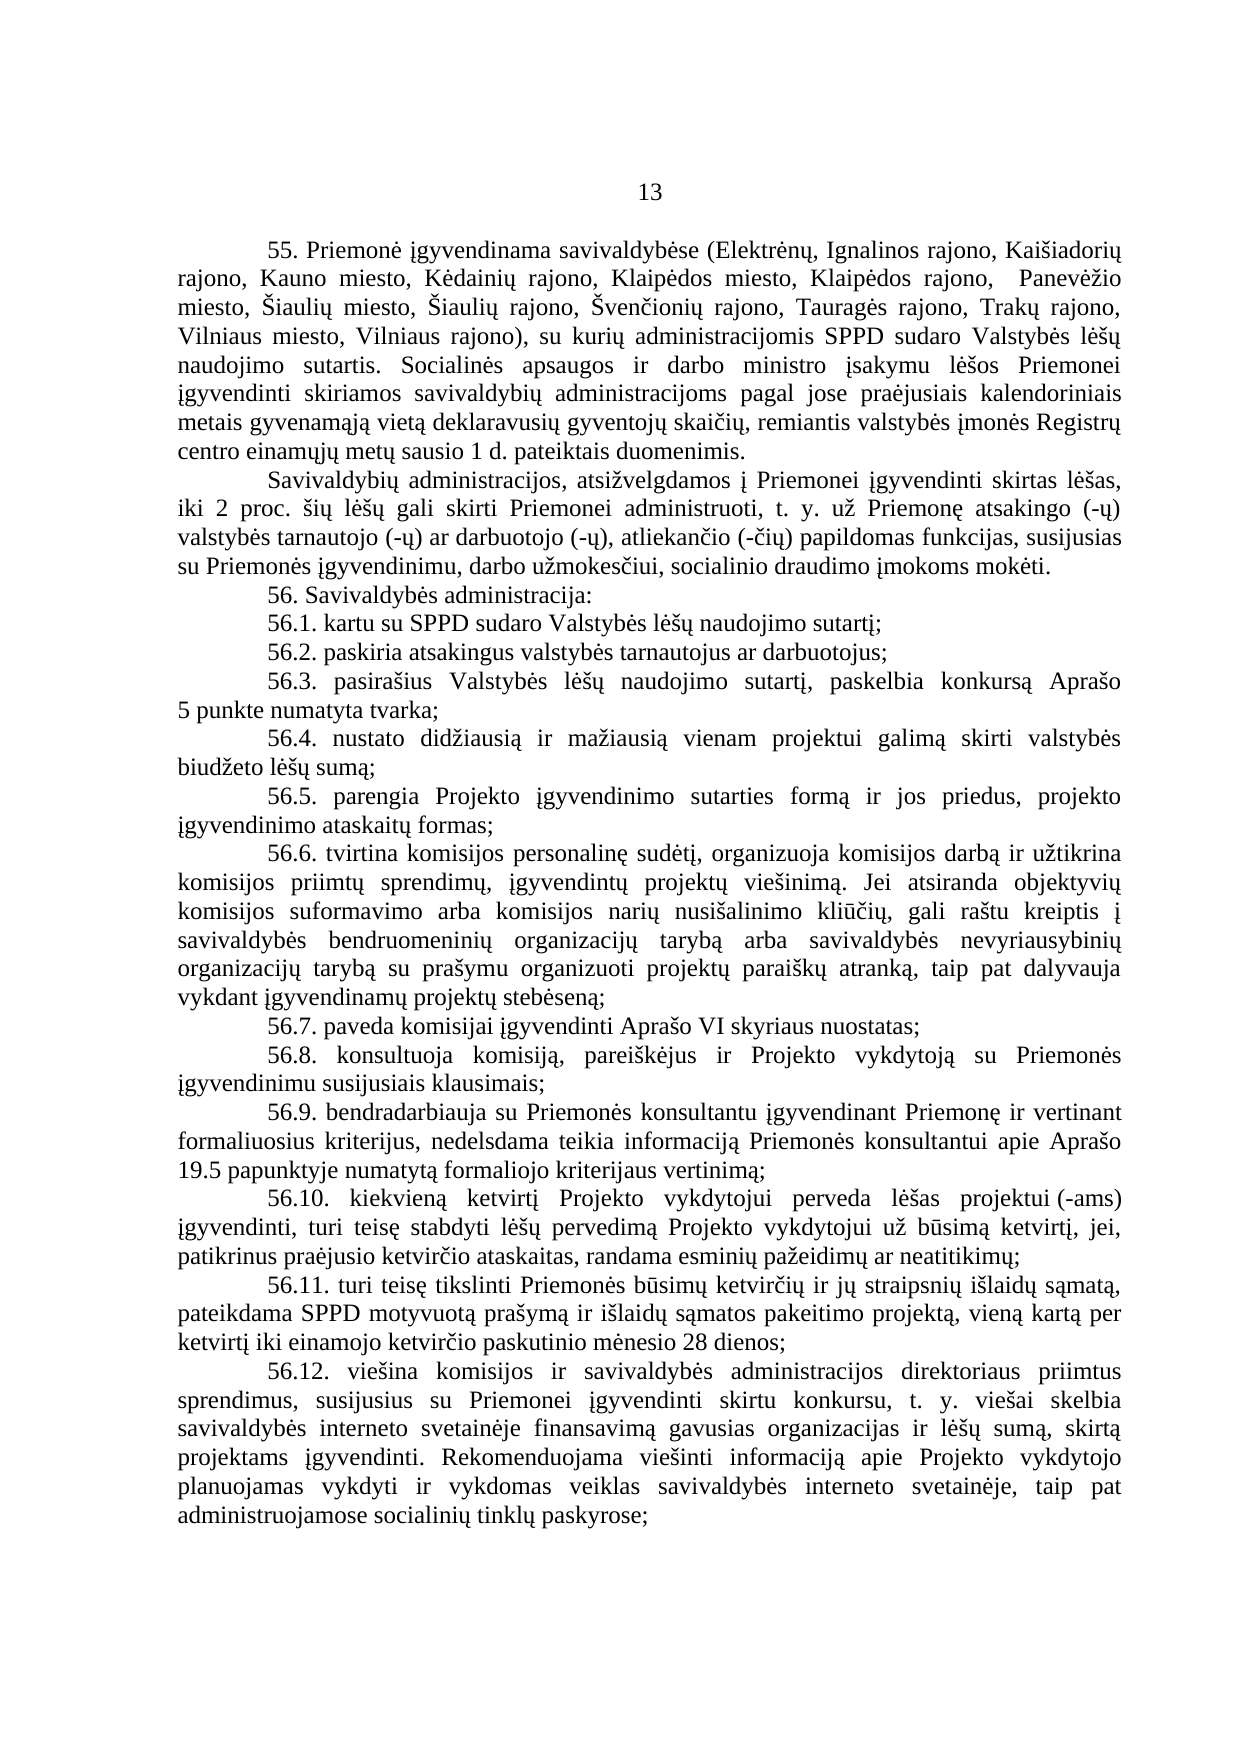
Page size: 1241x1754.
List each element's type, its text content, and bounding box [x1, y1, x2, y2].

text 56.11. turi teisę tikslinti Priemonės būsimų ketvirčių ir jų straipsnių išlaidų sąmatą, pateikdama SPPD motyvuotą prašymą ir išlaidų sąmatos pakeitimo projektą, vieną kartą per ketvirtį iki einamojo ketvirčio paskutinio mėnesio 28 dienos; [177, 1270, 1122, 1356]
text 56.1. kartu su SPPD sudaro Valstybės lėšų naudojimo sutartį; [177, 608, 1122, 637]
text 56.7. paveda komisijai įgyvendinti Aprašo VI skyriaus nuostatas; [177, 1011, 1122, 1040]
text 56.2. paskiria atsakingus valstybės tarnautojus ar darbuotojus; [177, 637, 1122, 666]
text 56. Savivaldybės administracija: [177, 580, 1122, 608]
text 56.10. kiekvieną ketvirtį Projekto vykdytojui perveda lėšas projektui (‑ams) įgyvendinti, turi teisę stabdyti lėšų pervedimą Projekto vykdytojui už būsimą ketvirtį, jei, patikrinus praėjusio ketvirčio ataskaitas, randama esminių pažeidimų ar neatitikimų; [177, 1183, 1122, 1270]
text 56.9. bendradarbiauja su Priemonės konsultantu įgyvendinant Priemonę ir vertinant formaliuosius kriterijus, nedelsdama teikia informaciją Priemonės konsultantui apie Aprašo 19.5 papunktyje numatytą formaliojo kriterijaus vertinimą; [177, 1097, 1122, 1183]
text 56.5. parengia Projekto įgyvendinimo sutarties formą ir jos priedus, projekto įgyvendinimo ataskaitų formas; [177, 781, 1122, 838]
text 56.4. nustato didžiausią ir mažiausią vienam projektui galimą skirti valstybės biudžeto lėšų sumą; [177, 723, 1122, 781]
text 56.6. tvirtina komisijos personalinę sudėtį, organizuoja komisijos darbą ir užtikrina komisijos priimtų sprendimų, įgyvendintų projektų viešinimą. Jei atsiranda objektyvių komisijos suformavimo arba komisijos narių nusišalinimo kliūčių, gali raštu kreiptis į savivaldybės bendruomeninių organizacijų tarybą arba savivaldybės nevyriausybinių organizacijų tarybą su prašymu organizuoti projektų paraiškų atranką, taip pat dalyvauja vykdant įgyvendinamų projektų stebėseną; [177, 838, 1122, 1011]
text 56.3. pasirašius Valstybės lėšų naudojimo sutartį, paskelbia konkursą Aprašo 5 punkte numatyta tvarka; [177, 666, 1122, 723]
text Savivaldybių administracijos, atsižvelgdamos į Priemonei įgyvendinti skirtas lėšas, iki 2 proc. šių lėšų gali skirti Priemonei administruoti, t. y. už Priemonę atsakingo (-ų) valstybės tarnautojo (-ų) ar darbuotojo (-ų), atliekančio (‑čių) papildomas funkcijas, susijusias su Priemonės įgyvendinimu, darbo užmokesčiui, socialinio draudimo įmokoms mokėti. [177, 465, 1122, 580]
text 55. Priemonė įgyvendinama savivaldybėse (Elektrėnų, Ignalinos rajono, Kaišiadorių rajono, Kauno miesto, Kėdainių rajono, Klaipėdos miesto, Klaipėdos rajono, Panevėžio miesto, Šiaulių miesto, Šiaulių rajono, Švenčionių rajono, Tauragės rajono, Trakų rajono, Vilniaus miesto, Vilniaus rajono), su kurių administracijomis SPPD sudaro Valstybės lėšų naudojimo sutartis. Socialinės apsaugos ir darbo ministro įsakymu lėšos Priemonei įgyvendinti skiriamos savivaldybių administracijoms pagal jose praėjusiais kalendoriniais metais gyvenamąją vietą deklaravusių gyventojų skaičių, remiantis valstybės įmonės Registrų centro einamųjų metų sausio 1 d. pateiktais duomenimis. [177, 235, 1122, 465]
text 56.12. viešina komisijos ir savivaldybės administracijos direktoriaus priimtus sprendimus, susijusius su Priemonei įgyvendinti skirtu konkursu, t. y. viešai skelbia savivaldybės interneto svetainėje finansavimą gavusias organizacijas ir lėšų sumą, skirtą projektams įgyvendinti. Rekomenduojama viešinti informaciją apie Projekto vykdytojo planuojamas vykdyti ir vykdomas veiklas savivaldybės interneto svetainėje, taip pat administruojamose socialinių tinklų paskyrose; [177, 1356, 1122, 1528]
text 56.8. konsultuoja komisiją, pareiškėjus ir Projekto vykdytoją su Priemonės įgyvendinimu susijusiais klausimais; [177, 1040, 1122, 1097]
